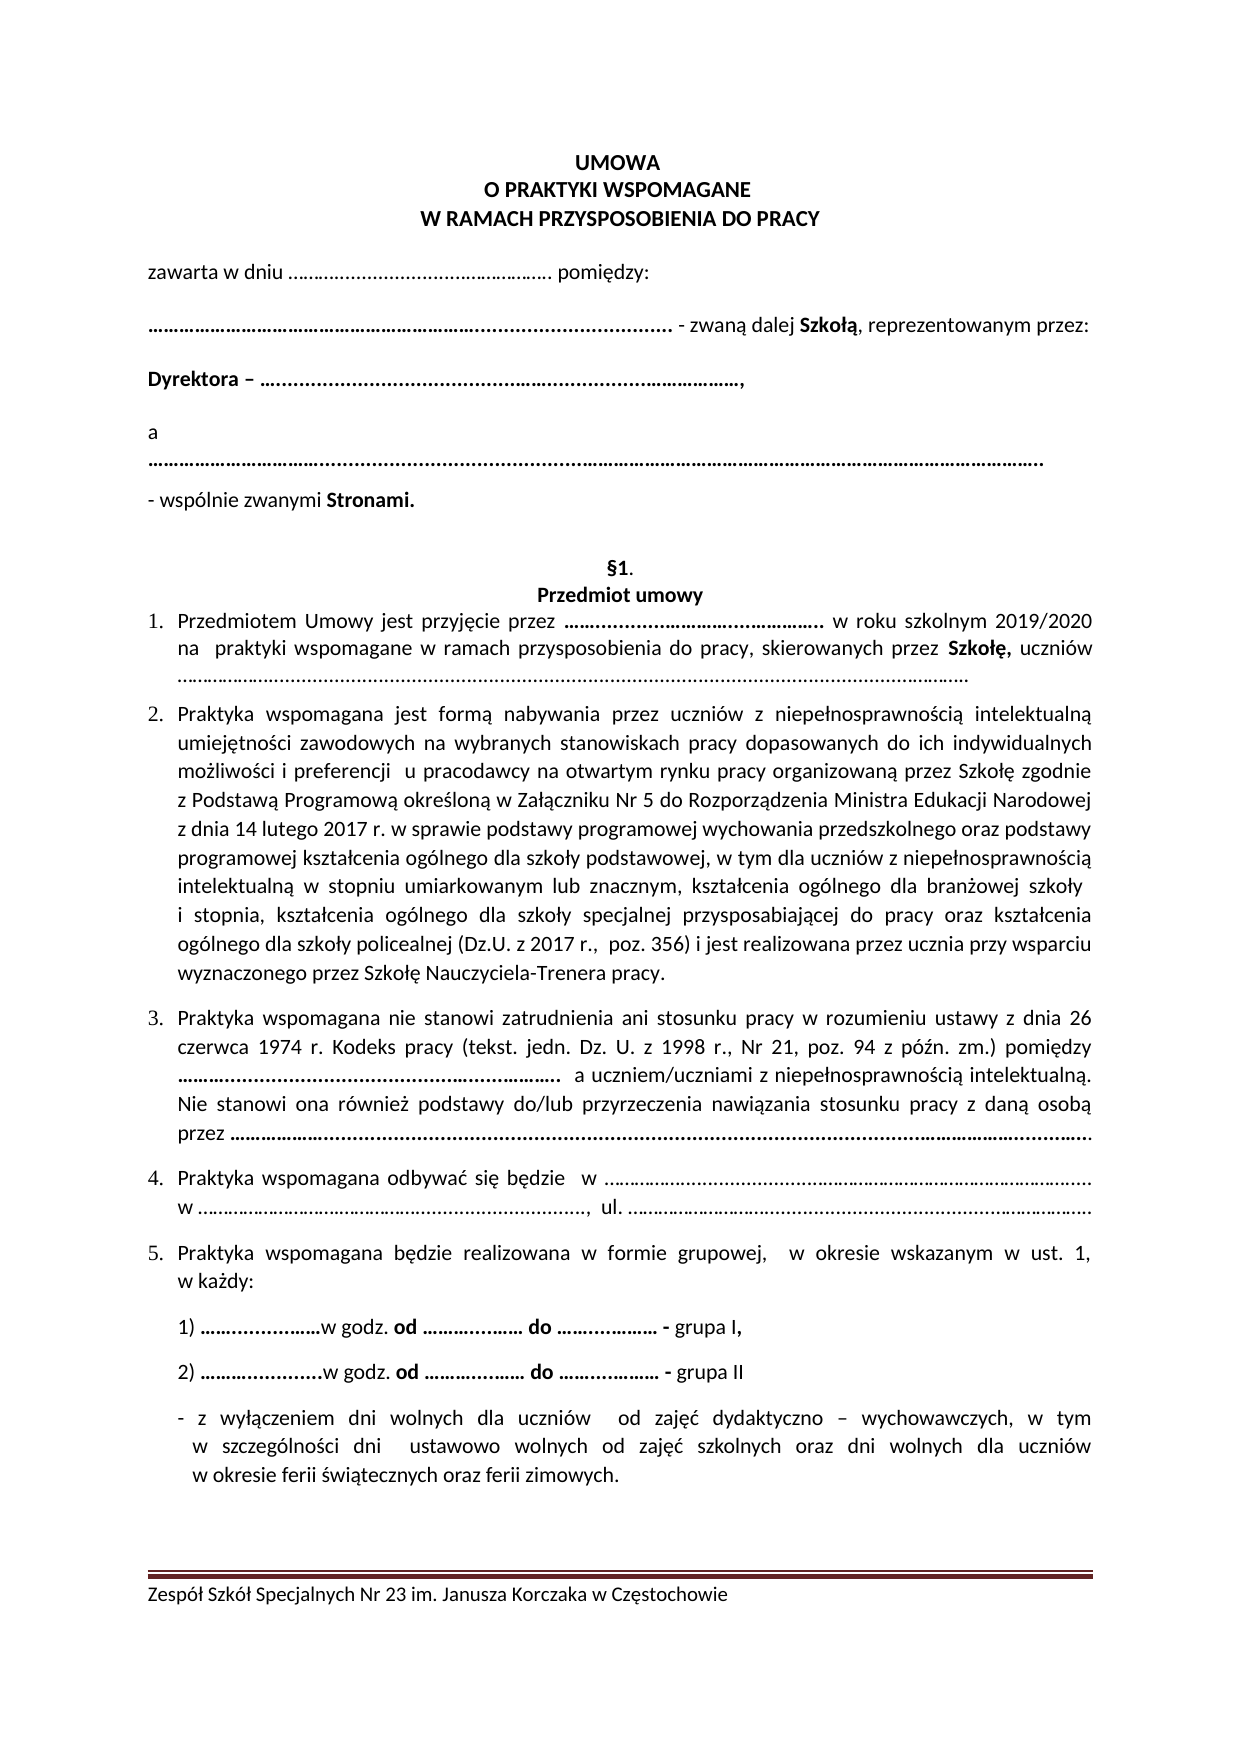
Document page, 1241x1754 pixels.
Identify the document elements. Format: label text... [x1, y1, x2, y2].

text §1. [148, 554, 1093, 581]
list Praktyka wspomagana odbywać się będzie w ……………..........................…………………………………………..... w ……………………….……………..............................., ul. ……………………….........................................……………….. [148, 1164, 1093, 1220]
text a [148, 392, 1093, 445]
text W RAMACH PRZYSPOSOBIENIA DO PRACY [148, 204, 1093, 232]
text 1) ……..........……w godz. od ………....…… do ……....……… - grupa I, [177, 1313, 1093, 1339]
text UMOWA [148, 148, 1093, 176]
text zawarta w dniu ………........................…………….. pomiędzy: [148, 258, 1093, 285]
text 2) ……….............w godz. od ………....…… do ……....……… - grupa II [177, 1358, 1093, 1385]
list Praktyka wspomagana nie stanowi zatrudnienia ani stosunku pracy w rozumieniu ustawy z dnia 26 czerwca 1974 r. Kodeks pracy (tekst. jedn. Dz. U. z 1998 r., Nr 21, poz. 94 z późn. zm.) pomiędzy ……….......................................…......……….. a uczniem/uczniami z niepełnosprawnością intelektualną. Nie stanowi ona również podstawy do/lub przyrzeczenia nawiązania stosunku pracy z daną osobą przez ………………......................................................................................................………………........…... [148, 1004, 1093, 1146]
text Dyrektora – ….........................................…….................………………, [148, 365, 1093, 392]
text - z wyłączeniem dni wolnych dla uczniów od zajęć dydaktyczno – wychowawczych, w tym w szczególności dni ustawowo wolnych od zajęć szkolnych oraz dni wolnych dla uczniów w okresie ferii świątecznych oraz ferii zimowych. [177, 1404, 1093, 1488]
list Przedmiotem Umowy jest przyjęcie przez ……............…………....………….. w roku szkolnym 2019/2020 na praktyki wspomagane w ramach przysposobienia do pracy, skierowanych przez Szkołę, uczniów ……………….....................................................................................................................……….. [148, 607, 1093, 687]
list Praktyka wspomagana będzie realizowana w formie grupowej, w okresie wskazanym w ust. 1, w każdy: [148, 1239, 1093, 1294]
text …………………………….............................................…………………………………………………………………………….. [148, 445, 1093, 472]
list Praktyka wspomagana jest formą nabywania przez uczniów z niepełnosprawnością intelektualną umiejętności zawodowych na wybranych stanowiskach pracy dopasowanych do ich indywidualnych możliwości i preferencji u pracodawcy na otwartym rynku pracy organizowaną przez Szkołę zgodnie z Podstawą Programową określoną w Załączniku Nr 5 do Rozporządzenia Ministra Edukacji Narodowej z dnia 14 lutego 2017 r. w sprawie podstawy programowej wychowania przedszkolnego oraz podstawy programowej kształcenia ogólnego dla szkoły podstawowej, w tym dla uczniów z niepełnosprawnością intelektualną w stopniu umiarkowanym lub znacznym, kształcenia ogólnego dla branżowej szkoły i stopnia, kształcenia ogólnego dla szkoły specjalnej przysposabiającej do pracy oraz kształcenia ogólnego dla szkoły policealnej (Dz.U. z 2017 r., poz. 356) i jest realizowana przez ucznia przy wsparciu wyznaczonego przez Szkołę Nauczyciela-Trenera pracy. [148, 700, 1093, 985]
text O PRAKTYKI WSPOMAGANE [148, 176, 1093, 204]
text - wspólnie zwanymi Stronami. [148, 486, 1093, 513]
text ……………………………………………………….................................. - zwaną dalej Szkołą, reprezentowanym przez: [148, 312, 1093, 338]
text Przedmiot umowy [148, 581, 1093, 607]
